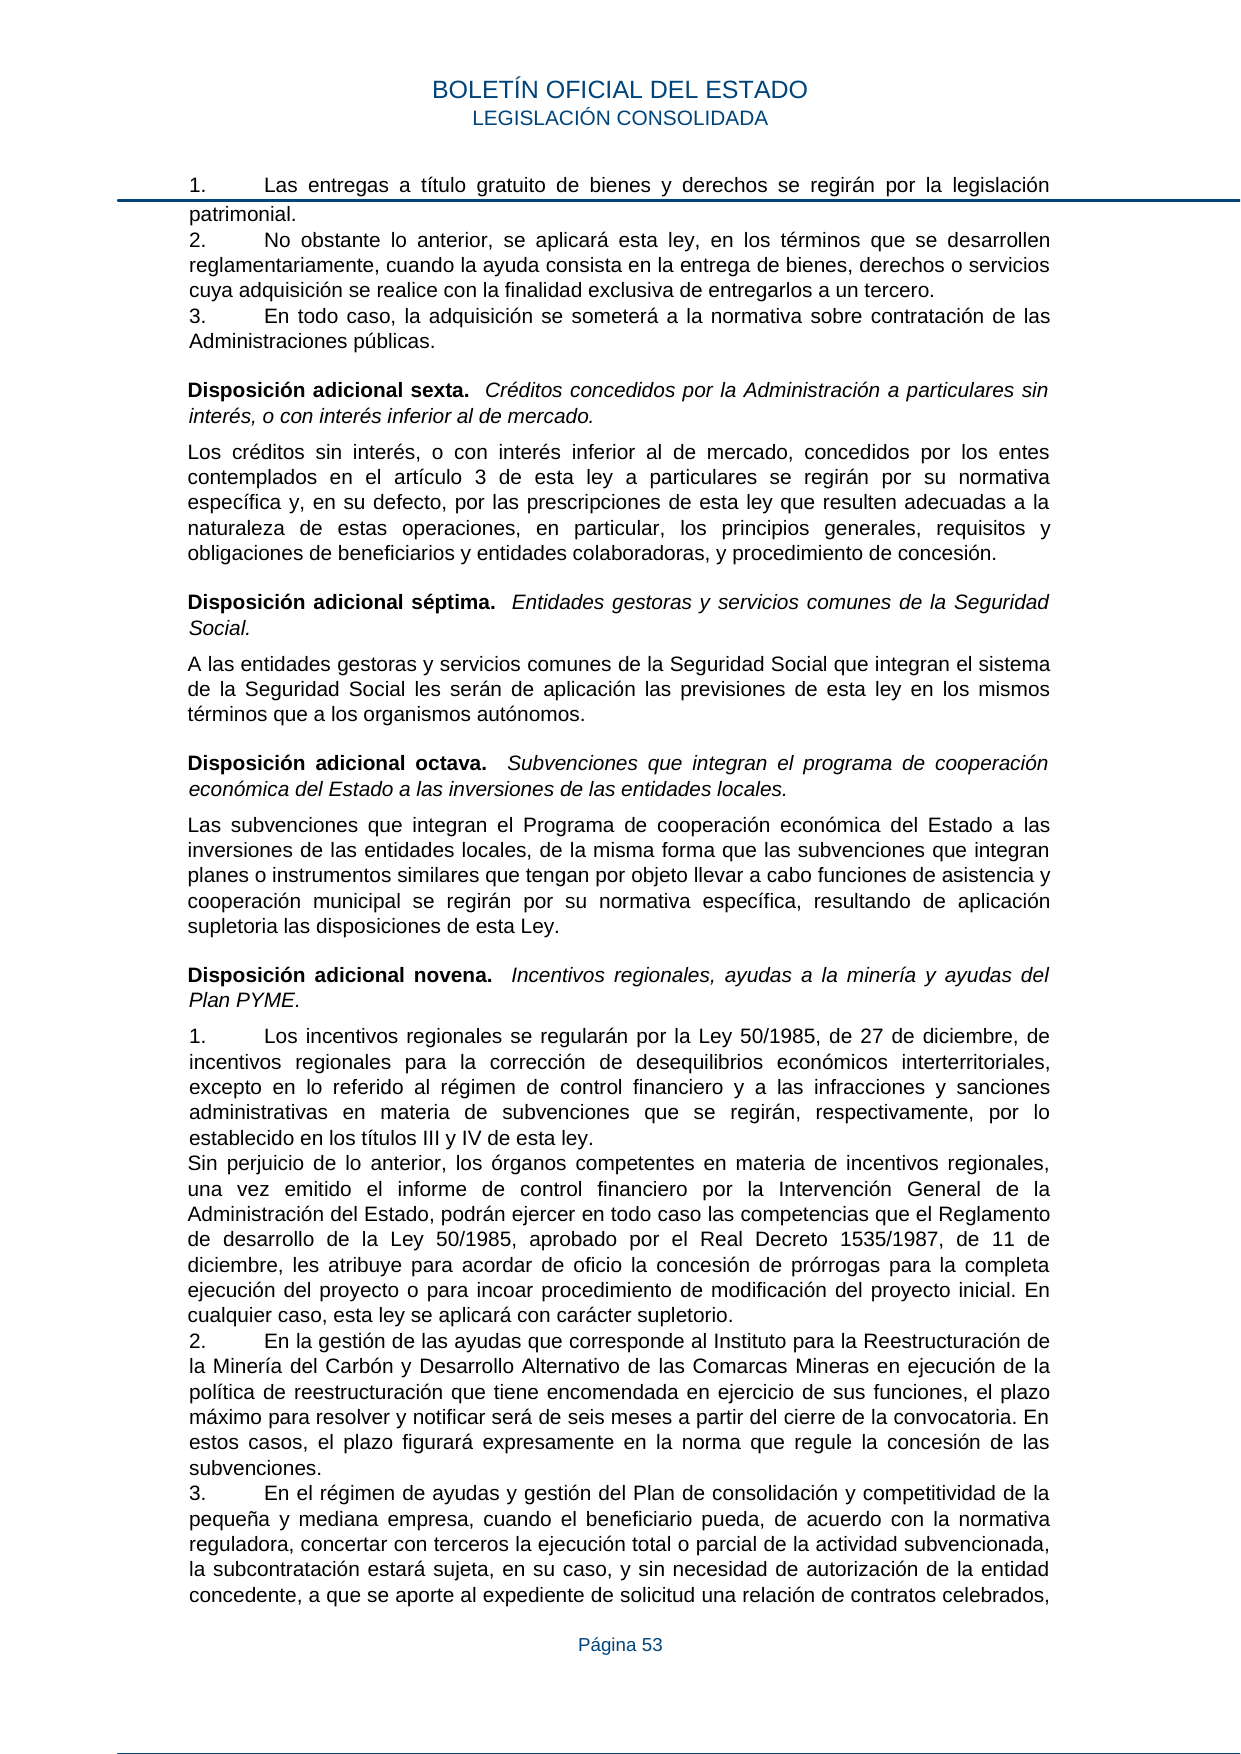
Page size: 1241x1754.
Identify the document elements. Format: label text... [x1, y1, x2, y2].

text Las subvenciones que integran el Programa de cooperación económica del Estado a las inversiones de las entidades locales, de la misma forma que las subvenciones que integran planes o instrumentos similares que tengan por objeto llevar a cabo funciones de asistencia y cooperación municipal se regirán por su normativa específica, resultando de aplicación supletoria las disposiciones de esta Ley. [187, 812, 1051, 938]
list En todo caso, la adquisición se someterá a la normativa sobre contratación de las Administraciones públicas. [189, 304, 1051, 353]
text A las entidades gestoras y servicios comunes de la Seguridad Social que integran el sistema de la Seguridad Social les serán de aplicación las previsiones de esta ley en los mismos términos que a los organismos autónomos. [187, 651, 1051, 726]
list No obstante lo anterior, se aplicará esta ley, en los términos que se desarrollen reglamentariamente, cuando la ayuda consista en la entrega de bienes, derechos o servicios cuya adquisición se realice con la finalidad exclusiva de entregarlos a un tercero. [189, 227, 1051, 302]
list En la gestión de las ayudas que corresponde al Instituto para la Reestructuración de la Minería del Carbón y Desarrollo Alternativo de las Comarcas Mineras en ejecución de la política de reestructuración que tiene encomendada en ejercicio de sus funciones, el plazo máximo para resolver y notificar será de seis meses a partir del cierre de la convocatoria. En estos casos, el plazo figurará expresamente en la norma que regule la concesión de las subvenciones. [189, 1329, 1051, 1479]
list Los incentivos regionales se regularán por la Ley 50/1985, de 27 de diciembre, de incentivos regionales para la corrección de desequilibrios económicos interterritoriales, excepto en lo referido al régimen de control financiero y a las infracciones y sanciones administrativas en materia de subvenciones que se regirán, respectivamente, por lo establecido en los títulos III y IV de esta ley. [189, 1024, 1051, 1149]
text Disposición adicional octava. Subvenciones que integran el programa de cooperación económica del Estado a las inversiones de las entidades locales. [187, 751, 1051, 800]
text Sin perjuicio de lo anterior, los órganos competentes en materia de incentivos regionales, una vez emitido el informe de control financiero por la Intervención General de la Administración del Estado, podrán ejercer en todo caso las competencias que el Reglamento de desarrollo de la Ley 50/1985, aprobado por el Real Decreto 1535/1987, de 11 de diciembre, les atribuye para acordar de oficio la concesión de prórrogas para la completa ejecución del proyecto o para incoar procedimiento de modificación del proyecto inicial. En cualquier caso, esta ley se aplicará con carácter supletorio. [187, 1151, 1051, 1327]
list Las entregas a título gratuito de bienes y derechos se regirán por la legislación [189, 173, 1051, 199]
list patrimonial. [189, 202, 1051, 226]
list En el régimen de ayudas y gestión del Plan de consolidación y competitividad de la pequeña y mediana empresa, cuando el beneficiario pueda, de acuerdo con la normativa reguladora, concertar con terceros la ejecución total o parcial de la actividad subvencionada, la subcontratación estará sujeta, en su caso, y sin necesidad de autorización de la entidad concedente, a que se aporte al expediente de solicitud una relación de contratos celebrados, [189, 1481, 1051, 1606]
text Disposición adicional sexta. Créditos concedidos por la Administración a particulares sin interés, o con interés inferior al de mercado. [187, 378, 1051, 427]
text Los créditos sin interés, o con interés inferior al de mercado, concedidos por los entes contemplados en el artículo 3 de esta ley a particulares se regirán por su normativa específica y, en su defecto, por las prescripciones de esta ley que resulten adecuadas a la naturaleza de estas operaciones, en particular, los principios generales, requisitos y obligaciones de beneficiarios y entidades colaboradoras, y procedimiento de concesión. [187, 439, 1051, 565]
text Disposición adicional novena. Incentivos regionales, ayudas a la minería y ayudas del Plan PYME. [187, 963, 1051, 1012]
text Disposición adicional séptima. Entidades gestoras y servicios comunes de la Seguridad Social. [187, 590, 1051, 639]
